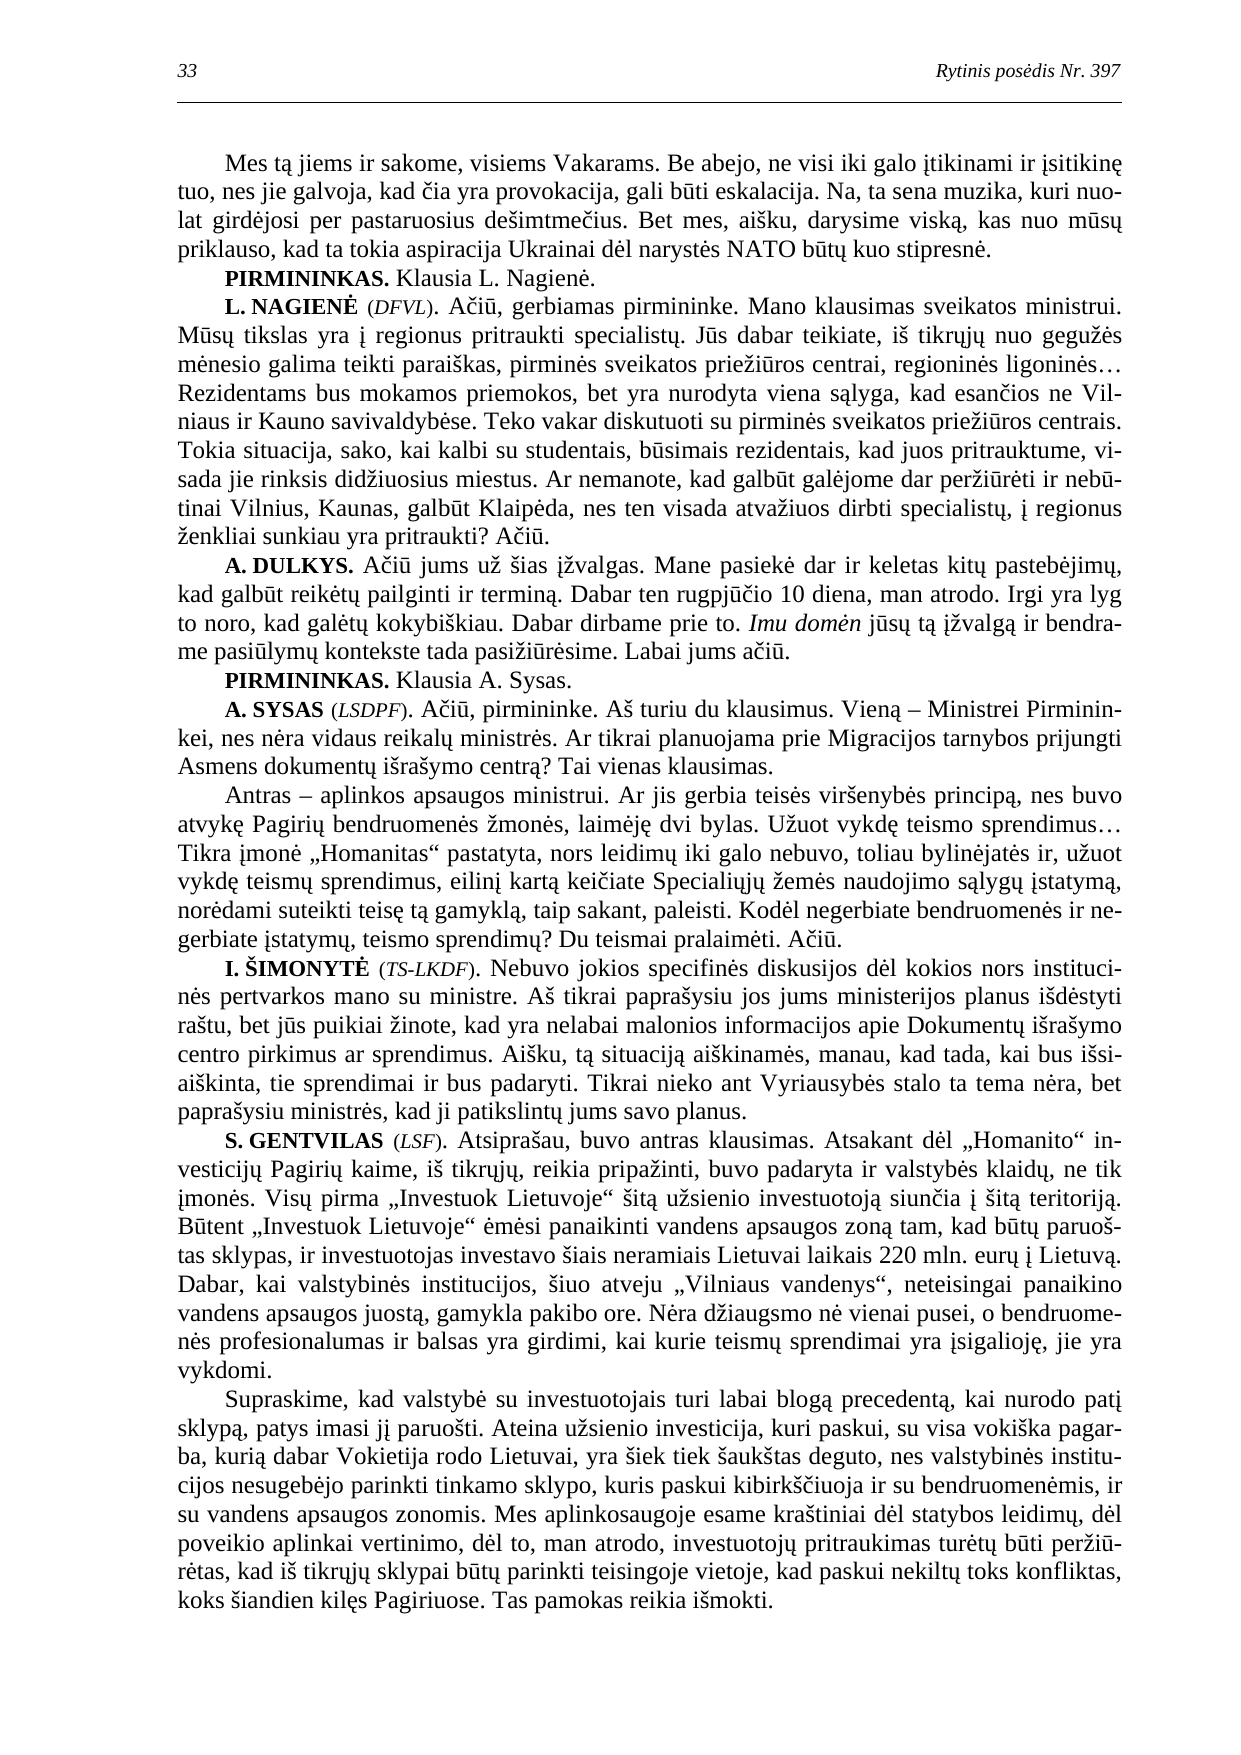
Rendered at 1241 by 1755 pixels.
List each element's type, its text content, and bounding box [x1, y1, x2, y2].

text A. DULKYS. Ačiū jums už šias įžval­gas. Ma­ne pa­sie­kė dar ir ke­le­tas ki­tų pa­ste­bė­ji­mų, kad gal­būt rei­kė­tų pail­gin­ti ir ter­mi­ną. Da­bar ten rug­pjū­čio 10 die­na, man at­ro­do. Ir­gi yra lyg to no­ro, kad ga­lė­tų ko­ky­biš­kiau. Da­bar dir­ba­me prie to. Imu do­mėn jū­sų tą įžval­gą ir ben­dra­me pa­siū­ly­mų kon­teks­te ta­da pa­si­žiū­rė­si­me. La­bai jums ačiū. [177, 550, 1122, 665]
text PIRMININKAS. Klau­sia A. Sy­sas. [177, 665, 1122, 694]
text S. GENTVILAS (LSF). At­si­pra­šau, bu­vo ant­ras klau­si­mas. At­sa­kant dėl „Ho­ma­ni­to“ in­ves­ti­ci­jų Pa­gi­rių kai­me, iš tik­rų­jų, rei­kia pri­pa­žin­ti, bu­vo pa­da­ry­ta ir vals­ty­bės klai­dų, ne tik įmo­nės. Vi­sų pir­ma „In­ves­tuok Lie­tu­vo­je“ ši­tą už­sie­nio in­ves­tuo­to­ją siun­čia į ši­tą te­ri­to­ri­ją. Bū­tent „In­ves­tuok Lie­tu­vo­je“ ėmė­si pa­nai­kin­ti van­dens ap­sau­gos zo­ną tam, kad bū­tų pa­ruoš­tas skly­pas, ir in­ves­tuo­to­jas in­ves­ta­vo šiais ne­ra­miais Lie­tu­vai lai­kais 220 mln. eu­rų į Lie­tu­vą. Da­bar, kai vals­ty­bi­nės ins­ti­tu­ci­jos, šiuo at­ve­ju „Vil­niaus van­de­nys“, ne­tei­sin­gai pa­nai­ki­no van­dens ap­sau­gos juos­tą, ga­myk­la pa­ki­bo ore. Nė­ra džiaugs­mo nė vie­nai pu­sei, o ben­druo­me­nės pro­fe­sio­na­lu­mas ir bal­sas yra gir­di­mi, kai ku­rie teis­mų spren­di­mai yra įsi­ga­lio­ję, jie yra vyk­do­mi. [177, 1125, 1122, 1384]
text PIRMININKAS. Klau­sia L. Na­gie­nė. [177, 263, 1122, 291]
text L. NAGIENĖ (DFVL). Ačiū, ger­bia­mas pir­mi­nin­ke. Ma­no klau­si­mas svei­ka­tos mi­nist­rui. Mū­sų tiks­las yra į re­gio­nus pri­trauk­ti spe­cia­lis­tų. Jūs da­bar tei­kia­te, iš tik­rų­jų nuo ge­gu­žės mė­ne­sio ga­li­ma teik­ti pa­raiš­kas, pir­mi­nės svei­ka­tos prie­žiū­ros cen­trai, re­gio­ni­nės li­go­ni­nės… Re­zi­den­tams bus mo­ka­mos prie­mo­kos, bet yra nu­ro­dy­ta vie­na są­ly­ga, kad esan­čios ne Vil­niaus ir Kau­no sa­vi­val­dy­bė­se. Te­ko va­kar dis­ku­tuo­ti su pir­mi­nės svei­ka­tos prie­žiū­ros cen­trais. To­kia si­tu­a­ci­ja, sa­ko, kai kal­bi su stu­den­tais, bū­si­mais re­zi­den­tais, kad juos pri­trauk­tu­me, vi­sa­da jie rink­sis di­džiuo­sius mies­tus. Ar ne­ma­no­te, kad gal­būt ga­lė­jo­me dar per­žiū­rė­ti ir ne­bū­ti­nai Vil­nius, Kau­nas, gal­būt Klai­pė­da, nes ten vi­sa­da at­va­žiuos dirb­ti spe­cia­lis­tų, į re­gio­nus žen­kliai sun­kiau yra pri­trauk­ti? Ačiū. [177, 291, 1122, 550]
text Ant­ras – ap­lin­kos ap­sau­gos mi­nist­rui. Ar jis ger­bia tei­sės vir­še­ny­bės prin­ci­pą, nes bu­vo at­vy­kę Pa­gi­rių ben­druo­me­nės žmo­nės, lai­mė­ję dvi by­las. Užuot vyk­dę teis­mo spren­di­mus… Tik­ra įmo­nė „Ho­ma­ni­tas“ pa­sta­ty­ta, nors lei­di­mų iki ga­lo ne­bu­vo, to­liau by­li­nė­ja­tės ir, užuot vyk­dę teis­mų spren­di­mus, ei­li­nį kar­tą kei­čia­te Spe­cia­lių­jų že­mės nau­do­ji­mo są­ly­gų įsta­ty­mą, no­rė­da­mi su­teik­ti tei­sę tą ga­myk­lą, taip sa­kant, pa­leis­ti. Ko­dėl ne­ger­bia­te ben­druo­me­nės ir ne­ger­bia­te įsta­ty­mų, teis­mo spren­di­mų? Du teis­mai pra­lai­mė­ti. Ačiū. [177, 780, 1122, 953]
text A. SYSAS (LSDPF). Ačiū, pir­mi­nin­ke. Aš tu­riu du klau­si­mus. Vie­ną – Mi­nist­rei Pir­mi­nin­kei, nes nė­ra vi­daus rei­ka­lų mi­nist­rės. Ar tik­rai pla­nuo­ja­ma prie Mig­ra­ci­jos tar­ny­bos pri­jung­ti As­mens do­ku­men­tų iš­ra­šy­mo cen­trą? Tai vie­nas klau­si­mas. [177, 694, 1122, 780]
text Mes tą jiems ir sa­ko­me, vi­siems Va­ka­rams. Be abe­jo, ne vi­si iki ga­lo įti­ki­na­mi ir įsi­ti­ki­nę tuo, nes jie gal­vo­ja, kad čia yra pro­vo­ka­ci­ja, ga­li bū­ti es­ka­la­ci­ja. Na, ta se­na mu­zi­ka, ku­ri nuo­lat gir­dė­jo­si per pas­ta­ruo­sius de­šimt­me­čius. Bet mes, aiš­ku, da­ry­si­me vis­ką, kas nuo mū­sų pri­klau­so, kad ta to­kia as­pi­ra­ci­ja Uk­rai­nai dėl na­rys­tės NATO bū­tų kuo stip­res­nė. [177, 148, 1122, 263]
text Su­pras­ki­me, kad vals­ty­bė su in­ves­tuo­to­jais tu­ri la­bai blo­gą pre­ce­den­tą, kai nu­ro­do pa­tį skly­pą, pa­tys ima­si jį pa­ruoš­ti. At­ei­na už­sie­nio in­ves­ti­ci­ja, ku­ri pas­kui, su vi­sa vo­kiš­ka pa­gar­ba, ku­rią da­bar Vo­kie­ti­ja ro­do Lie­tu­vai, yra šiek tiek šaukš­tas de­gu­to, nes vals­ty­bi­nės ins­ti­tu­ci­jos ne­su­ge­bė­jo pa­rink­ti tin­ka­mo skly­po, ku­ris pas­kui ki­birkš­čiuo­ja ir su ben­druo­me­nė­mis, ir su van­dens ap­sau­gos zo­no­mis. Mes ap­lin­ko­sau­go­je esa­me kraš­ti­niai dėl sta­ty­bos lei­di­mų, dėl po­vei­kio ap­lin­kai ver­ti­ni­mo, dėl to, man at­ro­do, in­ves­tuo­to­jų pri­trau­ki­mas tu­rė­tų bū­ti per­žiū­rė­tas, kad iš tik­rų­jų skly­pai bū­tų pa­rink­ti tei­sin­go­je vie­to­je, kad pas­kui ne­kil­tų toks kon­flik­tas, koks šian­dien ki­lęs Pa­gi­riuo­se. Tas pa­mo­kas rei­kia iš­mok­ti. [177, 1384, 1122, 1614]
text I. ŠIMONYTĖ (TS-LKDF). Ne­bu­vo jo­kios spe­ci­fi­nės dis­ku­si­jos dėl ko­kios nors ins­ti­tu­ci­nės per­tvar­kos ma­no su mi­nist­re. Aš tik­rai pa­pra­šy­siu jos jums mi­nis­te­ri­jos pla­nus iš­dės­ty­ti raš­tu, bet jūs pui­kiai ži­no­te, kad yra ne­la­bai ma­lo­nios in­for­ma­ci­jos apie Do­ku­men­tų iš­ra­šy­mo cen­tro pir­ki­mus ar spren­di­mus. Aiš­ku, tą si­tu­a­ci­ją aiš­ki­na­mės, ma­nau, kad ta­da, kai bus iš­si­aiš­kin­ta, tie spren­di­mai ir bus pa­da­ry­ti. Tik­rai nie­ko ant Vy­riau­sy­bės sta­lo ta te­ma nė­ra, bet pa­pra­šy­siu mi­nist­rės, kad ji pa­tiks­lin­tų jums sa­vo pla­nus. [177, 953, 1122, 1125]
